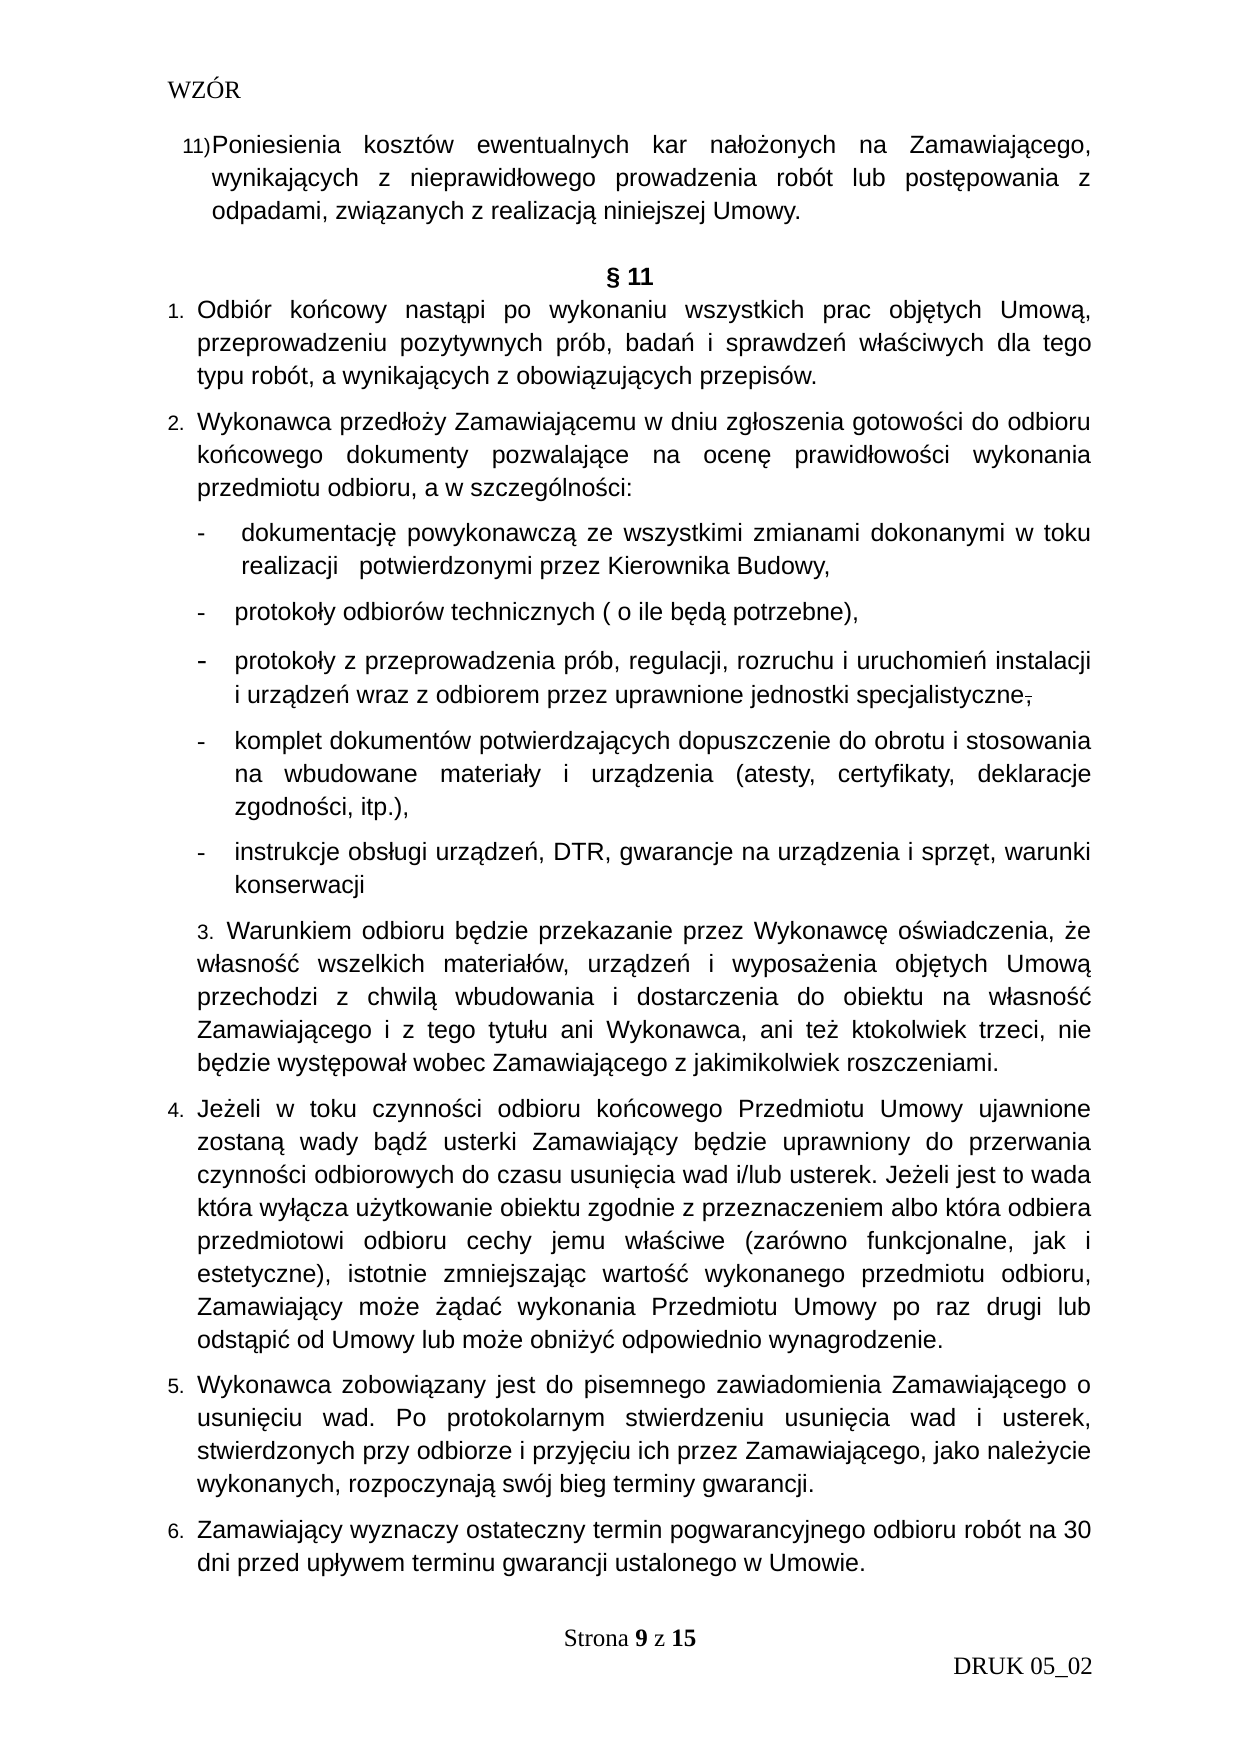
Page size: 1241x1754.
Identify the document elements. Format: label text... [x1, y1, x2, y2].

list Jeżeli w toku czynności odbioru końcowego Przedmiotu Umowy ujawnione zostaną wady bądź usterki Zamawiający będzie uprawniony do przerwania czynności odbiorowych do czasu usunięcia wad i/lub usterek. Jeżeli jest to wada która wyłącza użytkowanie obiektu zgodnie z przeznaczeniem albo która odbiera przedmiotowi odbioru cechy jemu właściwe (zarówno funkcjonalne, jak i estetyczne), istotnie zmniejszając wartość wykonanego przedmiotu odbioru, Zamawiający może żądać wykonania Przedmiotu Umowy po raz drugi lub odstąpić od Umowy lub może obniżyć odpowiednio wynagrodzenie. [167, 1093, 1092, 1353]
text - dokumentację powykonawczą ze wszystkimi zmianami dokonanymi w toku realizacji potwierdzonymi przez Kierownika Budowy, [197, 518, 1092, 580]
list protokoły odbiorów technicznych ( o ile będą potrzebne), [197, 597, 1092, 626]
list Poniesienia kosztów ewentualnych kar nałożonych na Zamawiającego, wynikających z nieprawidłowego prowadzenia robót lub postępowania z odpadami, związanych z realizacją niniejszej Umowy. [182, 130, 1092, 225]
list komplet dokumentów potwierdzających dopuszczenie do obrotu i stosowania na wbudowane materiały i urządzenia (atesty, certyfikaty, deklaracje zgodności, itp.), [197, 726, 1092, 821]
list Zamawiający wyznaczy ostateczny termin pogwarancyjnego odbioru robót na 30 dni przed upływem terminu gwarancji ustalonego w Umowie. [167, 1515, 1092, 1577]
list Wykonawca przedłoży Zamawiającemu w dniu zgłoszenia gotowości do odbioru końcowego dokumenty pozwalające na ocenę prawidłowości wykonania przedmiotu odbioru, a w szczególności: [167, 407, 1092, 501]
list protokoły z przeprowadzenia prób, regulacji, rozruchu i uruchomień instalacji i urządzeń wraz z odbiorem przez uprawnione jednostki specjalistyczne, [197, 642, 1092, 709]
list instrukcje obsługi urządzeń, DTR, gwarancje na urządzenia i sprzęt, warunki konserwacji [197, 837, 1092, 899]
list Warunkiem odbioru będzie przekazanie przez Wykonawcę oświadczenia, że własność wszelkich materiałów, urządzeń i wyposażenia objętych Umową przechodzi z chwilą wbudowania i dostarczenia do obiektu na własność Zamawiającego i z tego tytułu ani Wykonawca, ani też ktokolwiek trzeci, nie będzie występował wobec Zamawiającego z jakimikolwiek roszczeniami. [197, 916, 1092, 1077]
list Wykonawca zobowiązany jest do pisemnego zawiadomienia Zamawiającego o usunięciu wad. Po protokolarnym stwierdzeniu usunięcia wad i usterek, stwierdzonych przy odbiorze i przyjęciu ich przez Zamawiającego, jako należycie wykonanych, rozpoczynają swój bieg terminy gwarancji. [167, 1370, 1092, 1498]
list Odbiór końcowy nastąpi po wykonaniu wszystkich prac objętych Umową, przeprowadzeniu pozytywnych prób, badań i sprawdzeń właściwych dla tego typu robót, a wynikających z obowiązujących przepisów. [167, 295, 1092, 390]
text § 11 [167, 262, 1092, 291]
